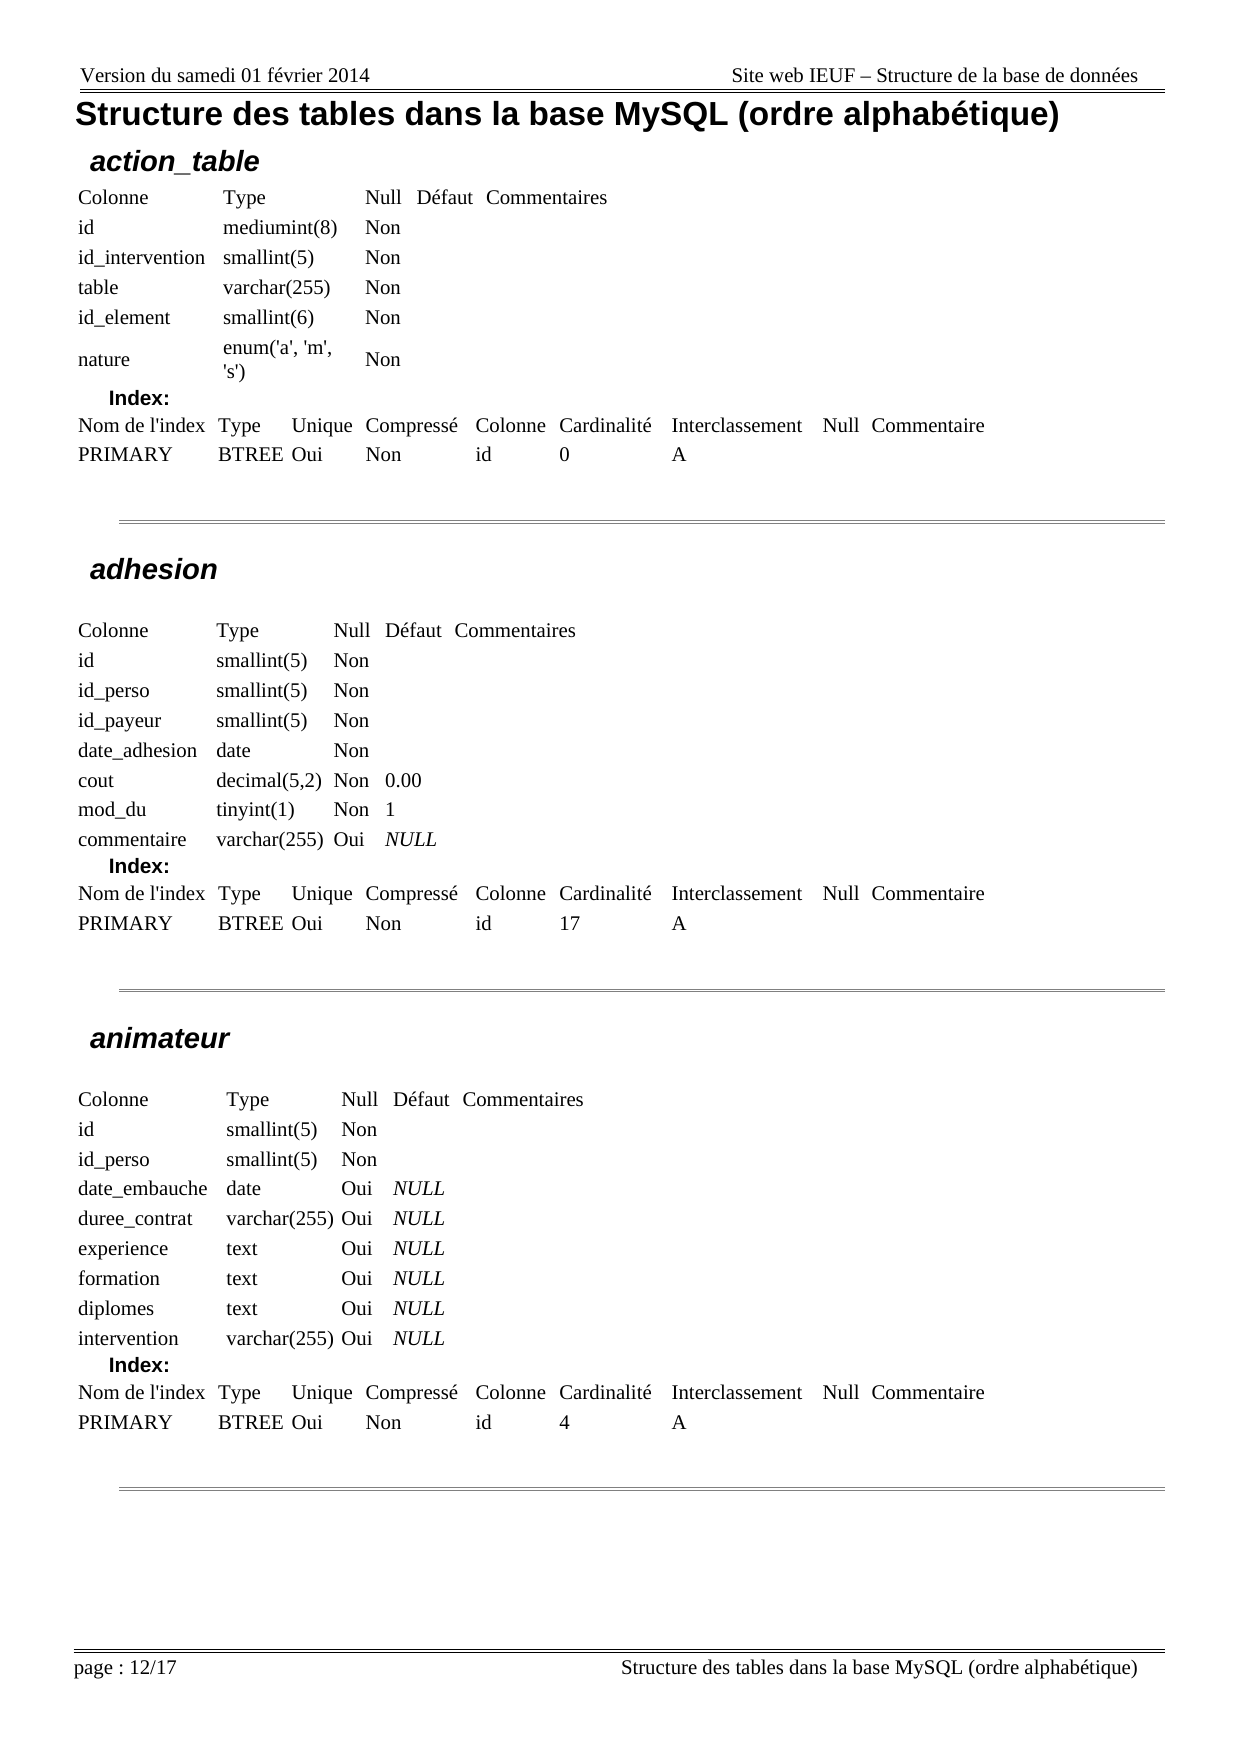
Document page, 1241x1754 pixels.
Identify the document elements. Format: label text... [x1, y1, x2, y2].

table_cell 4 [556, 1407, 668, 1437]
table_header Unique [289, 878, 362, 908]
table_cell id [75, 1114, 223, 1143]
table_header Interclassement [669, 1377, 819, 1407]
table_cell PRIMARY [75, 1407, 215, 1437]
table_header Compressé [363, 878, 472, 908]
table_header Type [215, 878, 288, 908]
table_header Nom de l'index [75, 1377, 215, 1407]
table_header Colonne [473, 878, 556, 908]
table_header Colonne [473, 1377, 556, 1407]
table_cell [820, 440, 868, 469]
table_cell [483, 272, 630, 302]
table_cell NULL [390, 1203, 459, 1233]
table_cell [451, 735, 598, 764]
table_cell Oui [330, 824, 382, 854]
table_cell table [75, 272, 220, 302]
table_cell mod_du [75, 795, 213, 824]
table_cell [459, 1263, 606, 1293]
table_cell text [223, 1263, 338, 1293]
table_header Unique [289, 410, 362, 439]
table_cell [459, 1293, 606, 1323]
table_header Interclassement [669, 410, 819, 439]
table_cell [459, 1323, 606, 1353]
table_header Colonne [75, 1084, 223, 1114]
table_cell [459, 1114, 606, 1143]
table_header Null [338, 1084, 390, 1114]
table_cell Non [363, 1407, 472, 1437]
table_cell NULL [390, 1293, 459, 1323]
table_cell tinyint(1) [213, 795, 330, 824]
table_cell Non [362, 242, 413, 272]
table_cell [483, 212, 630, 242]
table_cell varchar(255) [223, 1203, 338, 1233]
table_cell formation [75, 1263, 223, 1293]
table_cell nature [75, 332, 220, 386]
table_cell BTREE [215, 908, 288, 938]
table_cell id_element [75, 302, 220, 332]
table_cell Oui [289, 1407, 362, 1437]
table_cell A [669, 440, 819, 469]
table_cell [390, 1144, 459, 1173]
table_cell date_embauche [75, 1174, 223, 1203]
table_cell Oui [338, 1293, 390, 1323]
table_cell NULL [390, 1233, 459, 1263]
table_header Défaut [414, 182, 483, 212]
table_cell Oui [289, 908, 362, 938]
table_cell Non [330, 765, 382, 794]
table_cell Non [330, 675, 382, 705]
table_header Colonne [473, 410, 556, 439]
table_cell smallint(5) [213, 645, 330, 675]
table_cell smallint(5) [223, 1144, 338, 1173]
table_cell [459, 1203, 606, 1233]
table_cell [414, 272, 483, 302]
table_cell [414, 332, 483, 386]
table_cell [451, 645, 598, 675]
table_header Commentaires [459, 1084, 606, 1114]
table_cell [869, 440, 1006, 469]
table_cell Non [330, 705, 382, 735]
table_cell Non [363, 908, 472, 938]
table_cell varchar(255) [213, 824, 330, 854]
table_header Null [820, 1377, 868, 1407]
table_cell text [223, 1293, 338, 1323]
table_cell Oui [338, 1203, 390, 1233]
table_cell Non [363, 440, 472, 469]
table_cell Non [362, 212, 413, 242]
table_cell [382, 735, 451, 764]
table_header Cardinalité [556, 878, 668, 908]
table_cell PRIMARY [75, 908, 215, 938]
table_cell [820, 1407, 868, 1437]
table_header Compressé [363, 1377, 472, 1407]
table_cell id [473, 440, 556, 469]
table_cell [382, 675, 451, 705]
table_cell Non [330, 645, 382, 675]
table_cell NULL [382, 824, 451, 854]
table_cell Oui [338, 1263, 390, 1293]
table_header Défaut [382, 615, 451, 645]
table_cell smallint(5) [220, 242, 362, 272]
table_cell [414, 212, 483, 242]
table_cell id_perso [75, 675, 213, 705]
table_header Nom de l'index [75, 878, 215, 908]
subtitle animateur [86, 1021, 1165, 1054]
table_cell [451, 705, 598, 735]
table_header Interclassement [669, 878, 819, 908]
table_header Commentaire [869, 878, 1006, 908]
table_cell A [669, 908, 819, 938]
table_cell [459, 1233, 606, 1263]
table_header Commentaires [483, 182, 630, 212]
table_cell smallint(5) [223, 1114, 338, 1143]
table_cell [483, 332, 630, 386]
table_header Nom de l'index [75, 410, 215, 439]
subtitle action_table [86, 144, 1165, 178]
table_cell date_adhesion [75, 735, 213, 764]
table_cell commentaire [75, 824, 213, 854]
table_cell id [473, 1407, 556, 1437]
subtitle Index: [108, 854, 1165, 878]
table_cell 1 [382, 795, 451, 824]
table_header Null [330, 615, 382, 645]
subtitle Index: [108, 386, 1165, 409]
table_cell A [669, 1407, 819, 1437]
table_header Type [213, 615, 330, 645]
table_cell duree_contrat [75, 1203, 223, 1233]
table_cell enum('a', 'm', 's') [220, 332, 362, 386]
table_header Type [223, 1084, 338, 1114]
table_cell [451, 824, 598, 854]
table_cell Non [330, 735, 382, 764]
table_cell Non [330, 795, 382, 824]
table_cell [459, 1144, 606, 1173]
table_cell Oui [289, 440, 362, 469]
table_cell text [223, 1233, 338, 1263]
table_cell cout [75, 765, 213, 794]
table_cell 0 [556, 440, 668, 469]
table_header Unique [289, 1377, 362, 1407]
table_header Null [820, 878, 868, 908]
table_header Cardinalité [556, 410, 668, 439]
table_header Commentaire [869, 1377, 1006, 1407]
table_cell NULL [390, 1174, 459, 1203]
table_header Type [220, 182, 362, 212]
subtitle Structure des tables dans la base MySQL (ordre alphabétique) [75, 93, 1165, 132]
table_cell [483, 242, 630, 272]
table_cell experience [75, 1233, 223, 1263]
table_cell [869, 908, 1006, 938]
table_header Commentaires [451, 615, 598, 645]
table_cell Non [338, 1144, 390, 1173]
table_header Null [362, 182, 413, 212]
table_cell [483, 302, 630, 332]
table_cell id [75, 645, 213, 675]
table_cell smallint(6) [220, 302, 362, 332]
table_cell NULL [390, 1263, 459, 1293]
table_cell [451, 795, 598, 824]
table_cell decimal(5,2) [213, 765, 330, 794]
table_header Cardinalité [556, 1377, 668, 1407]
table_cell BTREE [215, 440, 288, 469]
table_cell smallint(5) [213, 675, 330, 705]
table_cell 17 [556, 908, 668, 938]
table_cell [459, 1174, 606, 1203]
table_header Défaut [390, 1084, 459, 1114]
table_header Colonne [75, 615, 213, 645]
table_cell mediumint(8) [220, 212, 362, 242]
table_cell varchar(255) [223, 1323, 338, 1353]
table_cell id [473, 908, 556, 938]
table_cell Oui [338, 1323, 390, 1353]
table_cell Non [362, 332, 413, 386]
table_cell [451, 675, 598, 705]
table_cell [382, 645, 451, 675]
table_cell [390, 1114, 459, 1143]
table_cell date [213, 735, 330, 764]
table_cell [414, 302, 483, 332]
table_cell Oui [338, 1233, 390, 1263]
table_cell BTREE [215, 1407, 288, 1437]
table_cell varchar(255) [220, 272, 362, 302]
table_header Compressé [363, 410, 472, 439]
table_cell smallint(5) [213, 705, 330, 735]
table_cell date [223, 1174, 338, 1203]
subtitle adhesion [86, 552, 1165, 586]
table_cell id [75, 212, 220, 242]
table_cell Oui [338, 1174, 390, 1203]
table_cell diplomes [75, 1293, 223, 1323]
subtitle Index: [108, 1353, 1165, 1377]
table_header Type [215, 410, 288, 439]
table_header Colonne [75, 182, 220, 212]
table_cell [820, 908, 868, 938]
table_cell Non [362, 302, 413, 332]
table_cell intervention [75, 1323, 223, 1353]
table_cell id_perso [75, 1144, 223, 1173]
table_header Type [215, 1377, 288, 1407]
table_header Commentaire [869, 410, 1006, 439]
table_cell [414, 242, 483, 272]
table_cell 0.00 [382, 765, 451, 794]
table_cell Non [338, 1114, 390, 1143]
table_cell id_payeur [75, 705, 213, 735]
table_header Null [820, 410, 868, 439]
table_cell [382, 705, 451, 735]
table_cell [869, 1407, 1006, 1437]
table_cell id_intervention [75, 242, 220, 272]
table_cell NULL [390, 1323, 459, 1353]
table_cell Non [362, 272, 413, 302]
table_cell [451, 765, 598, 794]
table_cell PRIMARY [75, 440, 215, 469]
